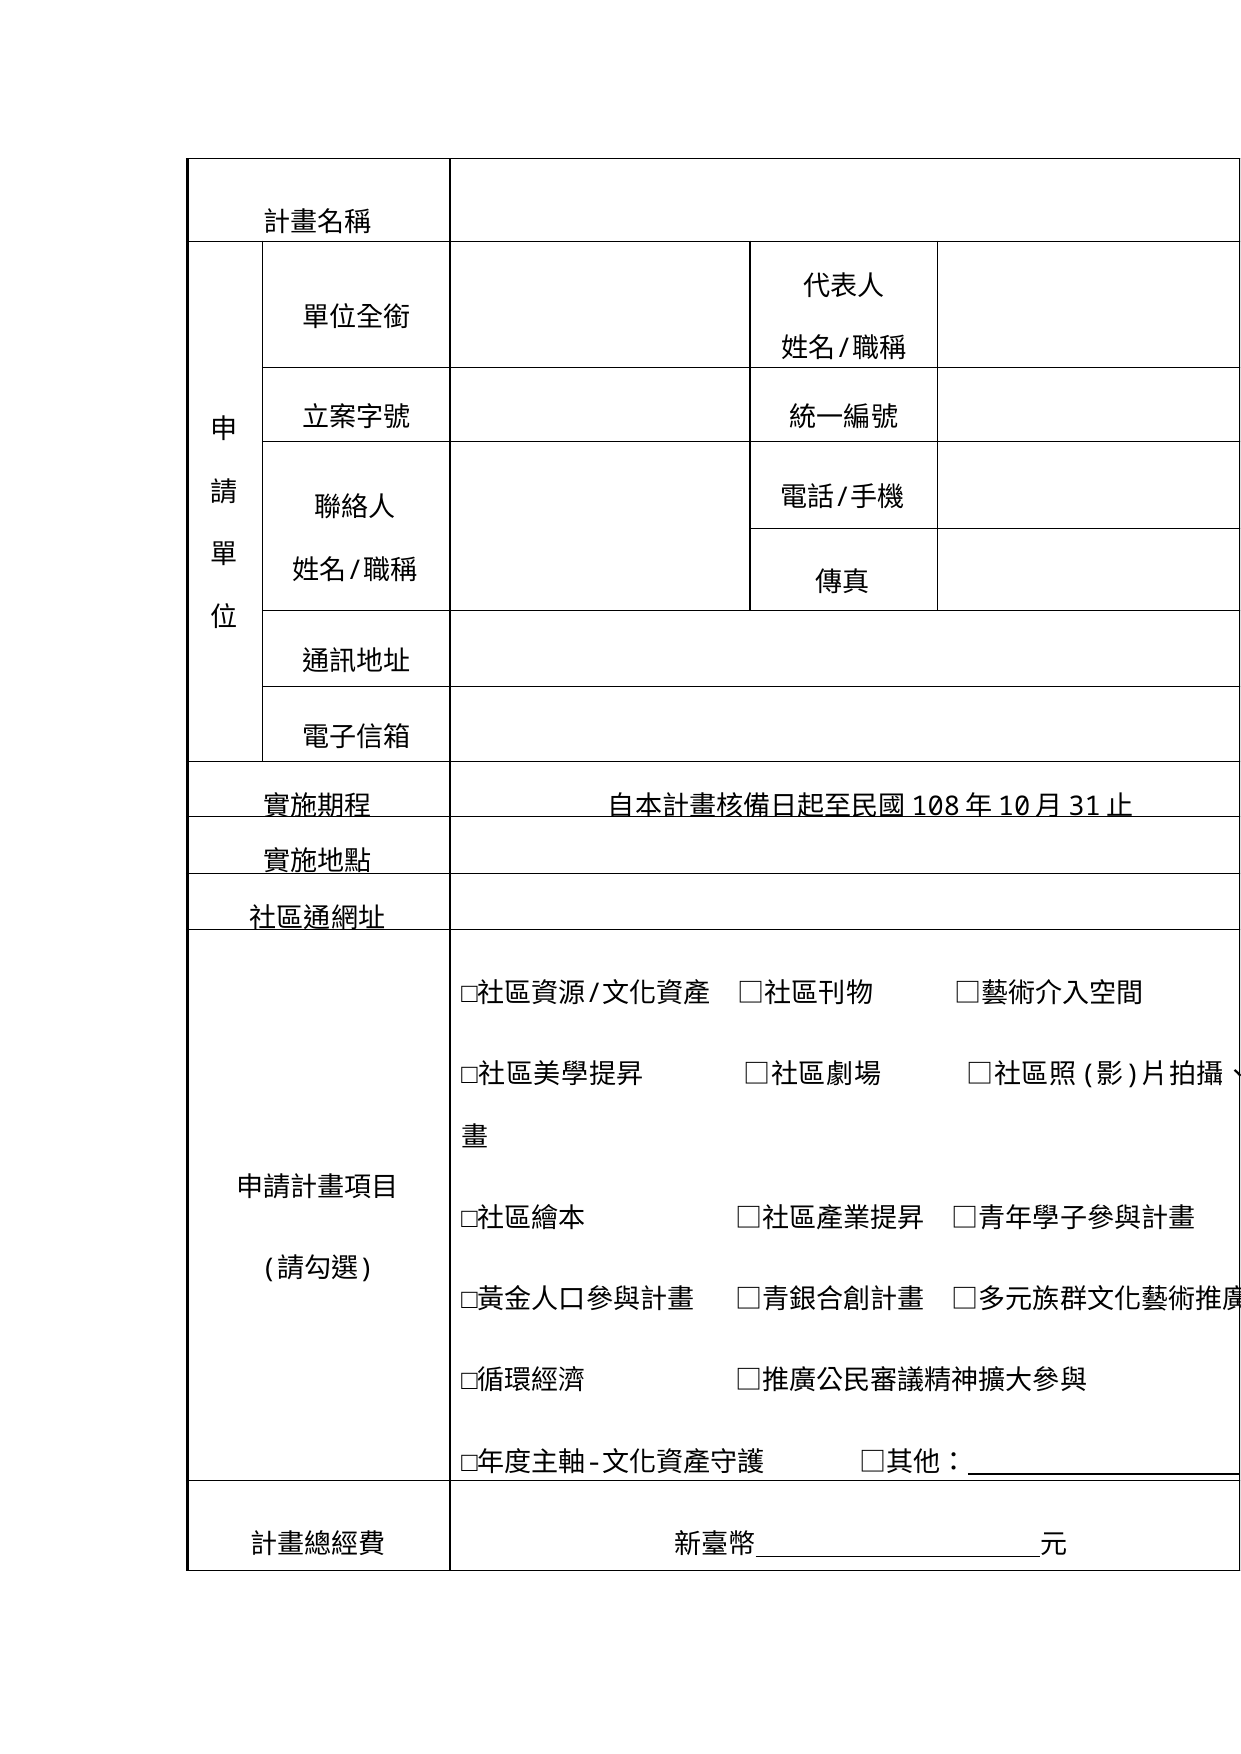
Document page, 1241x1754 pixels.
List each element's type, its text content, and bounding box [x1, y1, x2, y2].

table_cell 實施地點 [189, 817, 449, 873]
table_cell 單位全銜 [263, 242, 449, 367]
table_cell 聯絡人 姓名/職稱 [263, 442, 449, 610]
table_cell 統一編號 [751, 368, 937, 441]
table_cell 電子信箱 [263, 687, 449, 761]
table_cell [938, 242, 1239, 367]
table_cell 申請計畫項目 (請勾選) [189, 930, 449, 1480]
table_cell 實施期程 [189, 762, 449, 816]
table_cell [451, 368, 749, 441]
table_cell 電話/手機 [751, 442, 937, 528]
table_cell [451, 817, 1239, 873]
table_cell 計畫名稱 [189, 159, 449, 241]
table_cell [451, 687, 1239, 761]
table_cell [938, 529, 1239, 610]
table_cell [451, 442, 749, 610]
table_cell 社區通網址 [189, 874, 449, 929]
table_cell 新臺幣 元 [451, 1481, 1239, 1570]
table_cell 代表人 姓名/職稱 [751, 242, 937, 367]
table_cell [451, 242, 749, 367]
table_cell [451, 159, 1239, 241]
table_cell [938, 442, 1239, 528]
table_cell 自本計畫核備日起至民國108年10月31止 [451, 762, 1239, 816]
table_cell □社區資源/文化資產 □社區刊物 □藝術介入空間 □社區美學提昇 □社區劇場 □社區照(影)片拍攝、動畫 □社區繪本 □社區產業提昇 □青年學子參與計畫 □黃金人口參與計畫 □青銀合創計畫 □多元族群文化藝術推廣 □循環經濟 □推廣公民審議精神擴大參與 □年度主軸-文化資產守護 □其他： [451, 930, 1239, 1480]
table_cell 立案字號 [263, 368, 449, 441]
table_cell [451, 611, 1239, 686]
table_cell [938, 368, 1239, 441]
table_cell [451, 874, 1239, 929]
table_cell 申請單位 [189, 242, 262, 761]
table_cell 計畫總經費 [189, 1481, 449, 1570]
table_cell 傳真 [751, 529, 937, 610]
table_cell 通訊地址 [263, 611, 449, 686]
